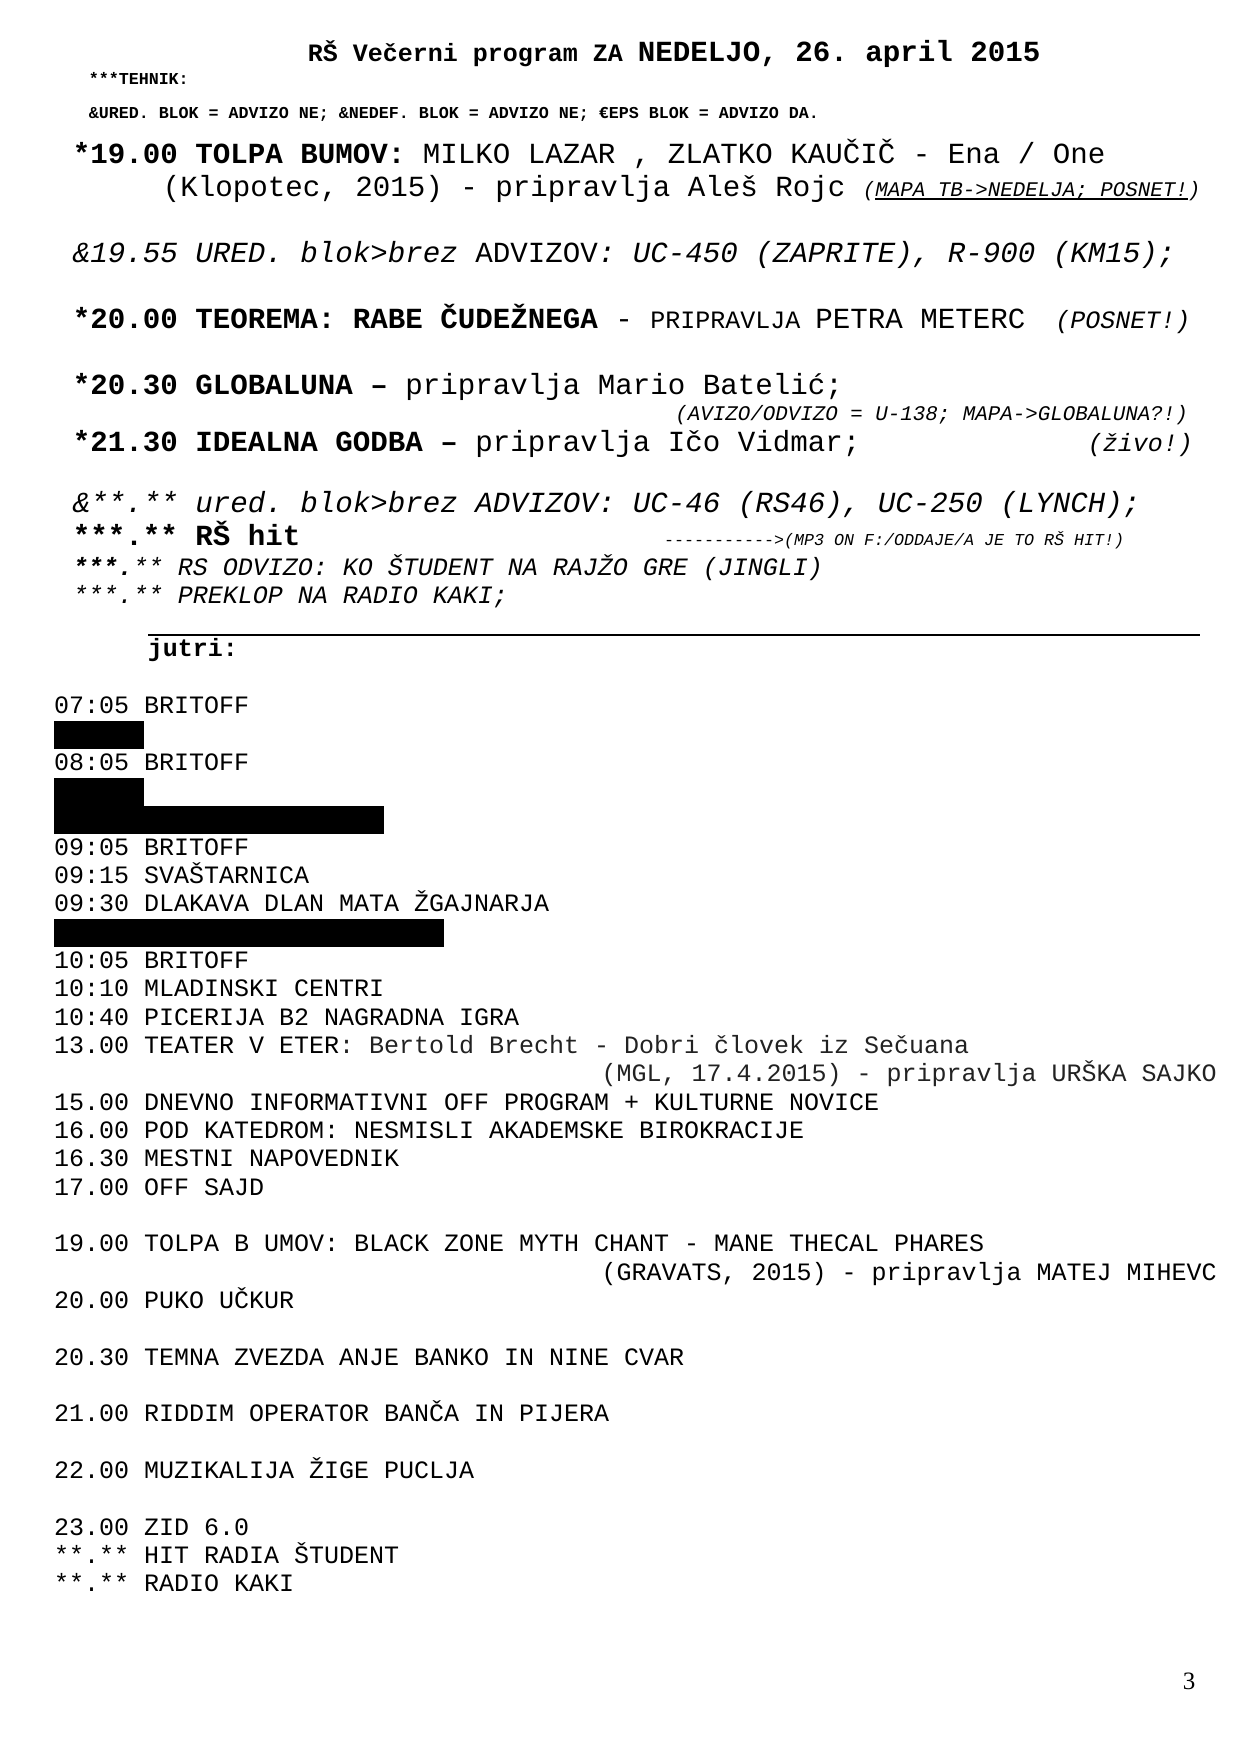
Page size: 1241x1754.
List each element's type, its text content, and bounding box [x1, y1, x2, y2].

text *19.00 TOLPA BUMOV: MILKO LAZAR , ZLATKO KAUČIČ - Ena / One [73, 139, 1200, 172]
text 09:30 dlakava dLan mata žgajnarja [54, 891, 1216, 919]
text 09:05 BRITOFF [54, 834, 1216, 862]
text 08:40 [54, 777, 1216, 806]
text 23.00 ZID 6.0 [54, 1514, 1216, 1542]
text 08:05 BRITOFF [54, 749, 1216, 777]
text (Gravats, 2015) - pripravlja MATEJ MIHEVC [54, 1259, 1216, 1287]
text &URED. BLOK = ADVIZO NE; &NEDEF. BLOK = ADVIZO NE; €EPS BLOK = ADVIZO DA. [88, 105, 1218, 123]
text RŠ Večerni program ZA NEDELJO, 26. april 2015 [148, 37, 1200, 71]
text 20.00 PUKO UČKUR [54, 1287, 1216, 1316]
text 17.00 OFF SAJD [54, 1174, 1216, 1202]
text ***.** PREKLOP NA RADIO KAKI; [73, 582, 1200, 611]
text &19.55 URED. blok>brez ADVIZOV: UC-450 (ZAPRITE), R-900 (KM15); [73, 238, 1200, 271]
text 10:10 MLADINSKI CENTRI [54, 976, 1216, 1004]
text *20.30 GLOBALUNA – pripravlja Mario Batelić; [73, 370, 1200, 403]
text 10:05 BRITOFF [54, 947, 1216, 976]
text 21.00 riddim operator banča in pijera [54, 1401, 1216, 1429]
text **.** RADIO KAKI [54, 1571, 1216, 1599]
text 10:40 PICERIJA B2 NAGRADNA IGRA [54, 1004, 1216, 1032]
text ***TEHNIK: [88, 71, 1218, 89]
text *21.30 IDEALNA GODBA – pripravlja Ičo Vidmar; (živo!) [73, 427, 1200, 460]
text 20.30 TEMNA ZVEZDA ANJE BANKO IN NINE CVAR [54, 1344, 1216, 1372]
text (AVIZO/ODVIZO = U-138; MAPA->GLOBALUNA?!) [73, 403, 1200, 427]
text **.** hit RADIA ŠTUDENT [54, 1542, 1216, 1571]
text (MGL, 17.4.2015) - pripravlja URŠKA SAJKO [54, 1061, 1216, 1089]
text 19.00 TOLPA B UMOV: BLACK ZONE MYTH CHANT - Mane Thecal Phares [54, 1231, 1216, 1259]
text 09:15 SVAŠTARNICA [54, 862, 1216, 891]
text 15.00 Dnevno Informativni OFF program + KULTURNE NOVICE [54, 1089, 1216, 1117]
text (Klopotec, 2015) - pripravlja Aleš Rojc (MAPA TB->NEDELJA; POSNET!) [73, 172, 1200, 205]
text *20.00 TEOREMA: RABE ČUDEŽNEGA - PRIPRAVLJA PETRA METERC (POSNET!) [73, 304, 1200, 337]
text jutri: [148, 636, 1216, 664]
text 16.00 POD KATEDROM: Nesmisli akademske birokracije [54, 1117, 1216, 1146]
text 13.00 TEATER V ETER: Bertold Brecht - Dobri človek iz Sečuana [54, 1032, 1216, 1061]
text ***.** RŠ hit ----------->(MP3 ON F:/ODDAJE/A JE TO RŠ HIT!) [73, 521, 1200, 554]
text ***.** RS ODVIZO: KO ŠTUDENT NA RAJŽO GRE (JINGLI) [73, 554, 1200, 582]
text 07:30 [54, 721, 1216, 749]
text &**.** ured. blok>brez ADVIZOV: UC-46 (RS46), UC-250 (LYNCH); [73, 488, 1200, 521]
text 09:50 NAGRADNA IGRA: DRAMA [54, 919, 1216, 947]
text 07:05 BRITOFF [54, 692, 1216, 721]
text 08:50 JEZIKOVNE ZAGATE [54, 806, 1216, 834]
text 16.30 Mestni napovednik [54, 1146, 1216, 1174]
text 22.00 muzikalija žige puclja [54, 1457, 1216, 1486]
